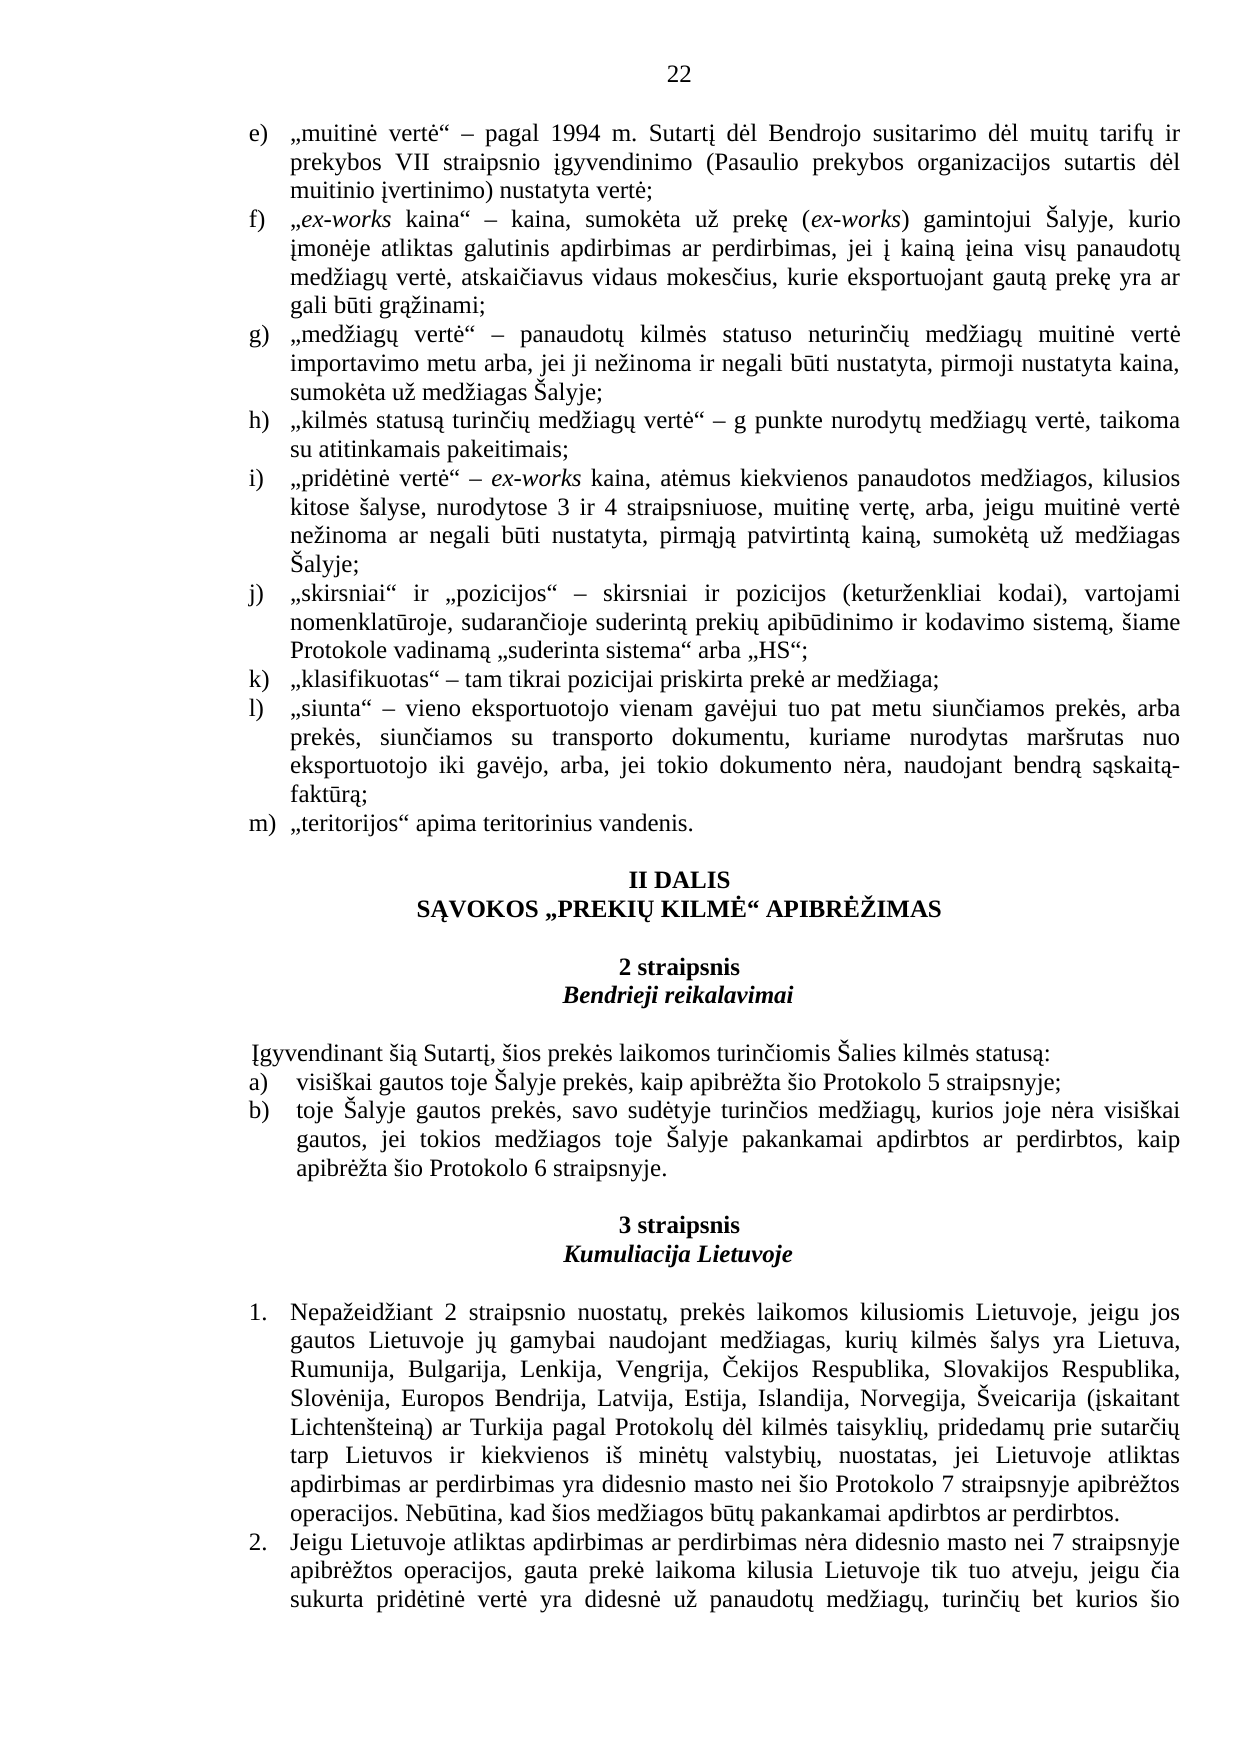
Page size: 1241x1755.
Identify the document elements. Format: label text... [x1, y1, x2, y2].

text Įgyvendinant šią Sutartį, šios prekės laikomos turinčiomis Šalies kilmės statusą: [177, 1038, 1181, 1067]
text i) „pridėtinė vertė“ – ex-works kaina, atėmus kiekvienos panaudotos medžiagos, kilusios kitose šalyse, nurodytose 3 ir 4 straipsniuose, muitinę vertę, arba, jeigu muitinė vertė nežinoma ar negali būti nustatyta, pirmąją patvirtintą kainą, sumokėtą už medžiagas Šalyje; [248, 463, 1181, 578]
text f) „ex-works kaina“ – kaina, sumokėta už prekę (ex-works) gamintojui Šalyje, kurio įmonėje atliktas galutinis apdirbimas ar perdirbimas, jei į kainą įeina visų panaudotų medžiagų vertė, atskaičiavus vidaus mokesčius, kurie eksportuojant gautą prekę yra ar gali būti grąžinami; [248, 204, 1181, 319]
text Bendrieji reikalavimai [177, 981, 1181, 1009]
text a) visiškai gautos toje Šalyje prekės, kaip apibrėžta šio Protokolo 5 straipsnyje; [248, 1067, 1181, 1096]
text 3 straipsnis [177, 1211, 1181, 1239]
text g) „medžiagų vertė“ – panaudotų kilmės statuso neturinčių medžiagų muitinė vertė importavimo metu arba, jei ji nežinoma ir negali būti nustatyta, pirmoji nustatyta kaina, sumokėta už medžiagas Šalyje; [248, 319, 1181, 406]
text k) „klasifikuotas“ – tam tikrai pozicijai priskirta prekė ar medžiaga; [248, 664, 1181, 693]
text l) „siunta“ – vieno eksportuotojo vienam gavėjui tuo pat metu siunčiamos prekės, arba prekės, siunčiamos su transporto dokumentu, kuriame nurodytas maršrutas nuo eksportuotojo iki gavėjo, arba, jei tokio dokumento nėra, naudojant bendrą sąskaitą-faktūrą; [248, 693, 1181, 808]
text 1. Nepažeidžiant 2 straipsnio nuostatų, prekės laikomos kilusiomis Lietuvoje, jeigu jos gautos Lietuvoje jų gamybai naudojant medžiagas, kurių kilmės šalys yra Lietuva, Rumunija, Bulgarija, Lenkija, Vengrija, Čekijos Respublika, Slovakijos Respublika, Slovėnija, Europos Bendrija, Latvija, Estija, Islandija, Norvegija, Šveicarija (įskaitant Lichtenšteiną) ar Turkija pagal Protokolų dėl kilmės taisyklių, pridedamų prie sutarčių tarp Lietuvos ir kiekvienos iš minėtų valstybių, nuostatas, jei Lietuvoje atliktas apdirbimas ar perdirbimas yra didesnio masto nei šio Protokolo 7 straipsnyje apibrėžtos operacijos. Nebūtina, kad šios medžiagos būtų pakankamai apdirbtos ar perdirbtos. [248, 1297, 1181, 1527]
text II DALIS [177, 866, 1181, 894]
text 2 straipsnis [177, 952, 1181, 981]
text SĄVOKOS „PREKIŲ KILMĖ“ APIBRĖŽIMAS [177, 894, 1181, 923]
text b) toje Šalyje gautos prekės, savo sudėtyje turinčios medžiagų, kurios joje nėra visiškai gautos, jei tokios medžiagos toje Šalyje pakankamai apdirbtos ar perdirbtos, kaip apibrėžta šio Protokolo 6 straipsnyje. [248, 1096, 1181, 1182]
text h) „kilmės statusą turinčių medžiagų vertė“ – g punkte nurodytų medžiagų vertė, taikoma su atitinkamais pakeitimais; [248, 406, 1181, 463]
text 2. Jeigu Lietuvoje atliktas apdirbimas ar perdirbimas nėra didesnio masto nei 7 straipsnyje apibrėžtos operacijos, gauta prekė laikoma kilusia Lietuvoje tik tuo atveju, jeigu čia sukurta pridėtinė vertė yra didesnė už panaudotų medžiagų, turinčių bet kurios šio [248, 1527, 1181, 1613]
text Kumuliacija Lietuvoje [177, 1239, 1181, 1268]
text m) „teritorijos“ apima teritorinius vandenis. [248, 808, 1181, 837]
text j) „skirsniai“ ir „pozicijos“ – skirsniai ir pozicijos (keturženkliai kodai), vartojami nomenklatūroje, sudarančioje suderintą prekių apibūdinimo ir kodavimo sistemą, šiame Protokole vadinamą „suderinta sistema“ arba „HS“; [248, 578, 1181, 664]
text e) „muitinė vertė“ – pagal 1994 m. Sutartį dėl Bendrojo susitarimo dėl muitų tarifų ir prekybos VII straipsnio įgyvendinimo (Pasaulio prekybos organizacijos sutartis dėl muitinio įvertinimo) nustatyta vertė; [248, 118, 1181, 204]
